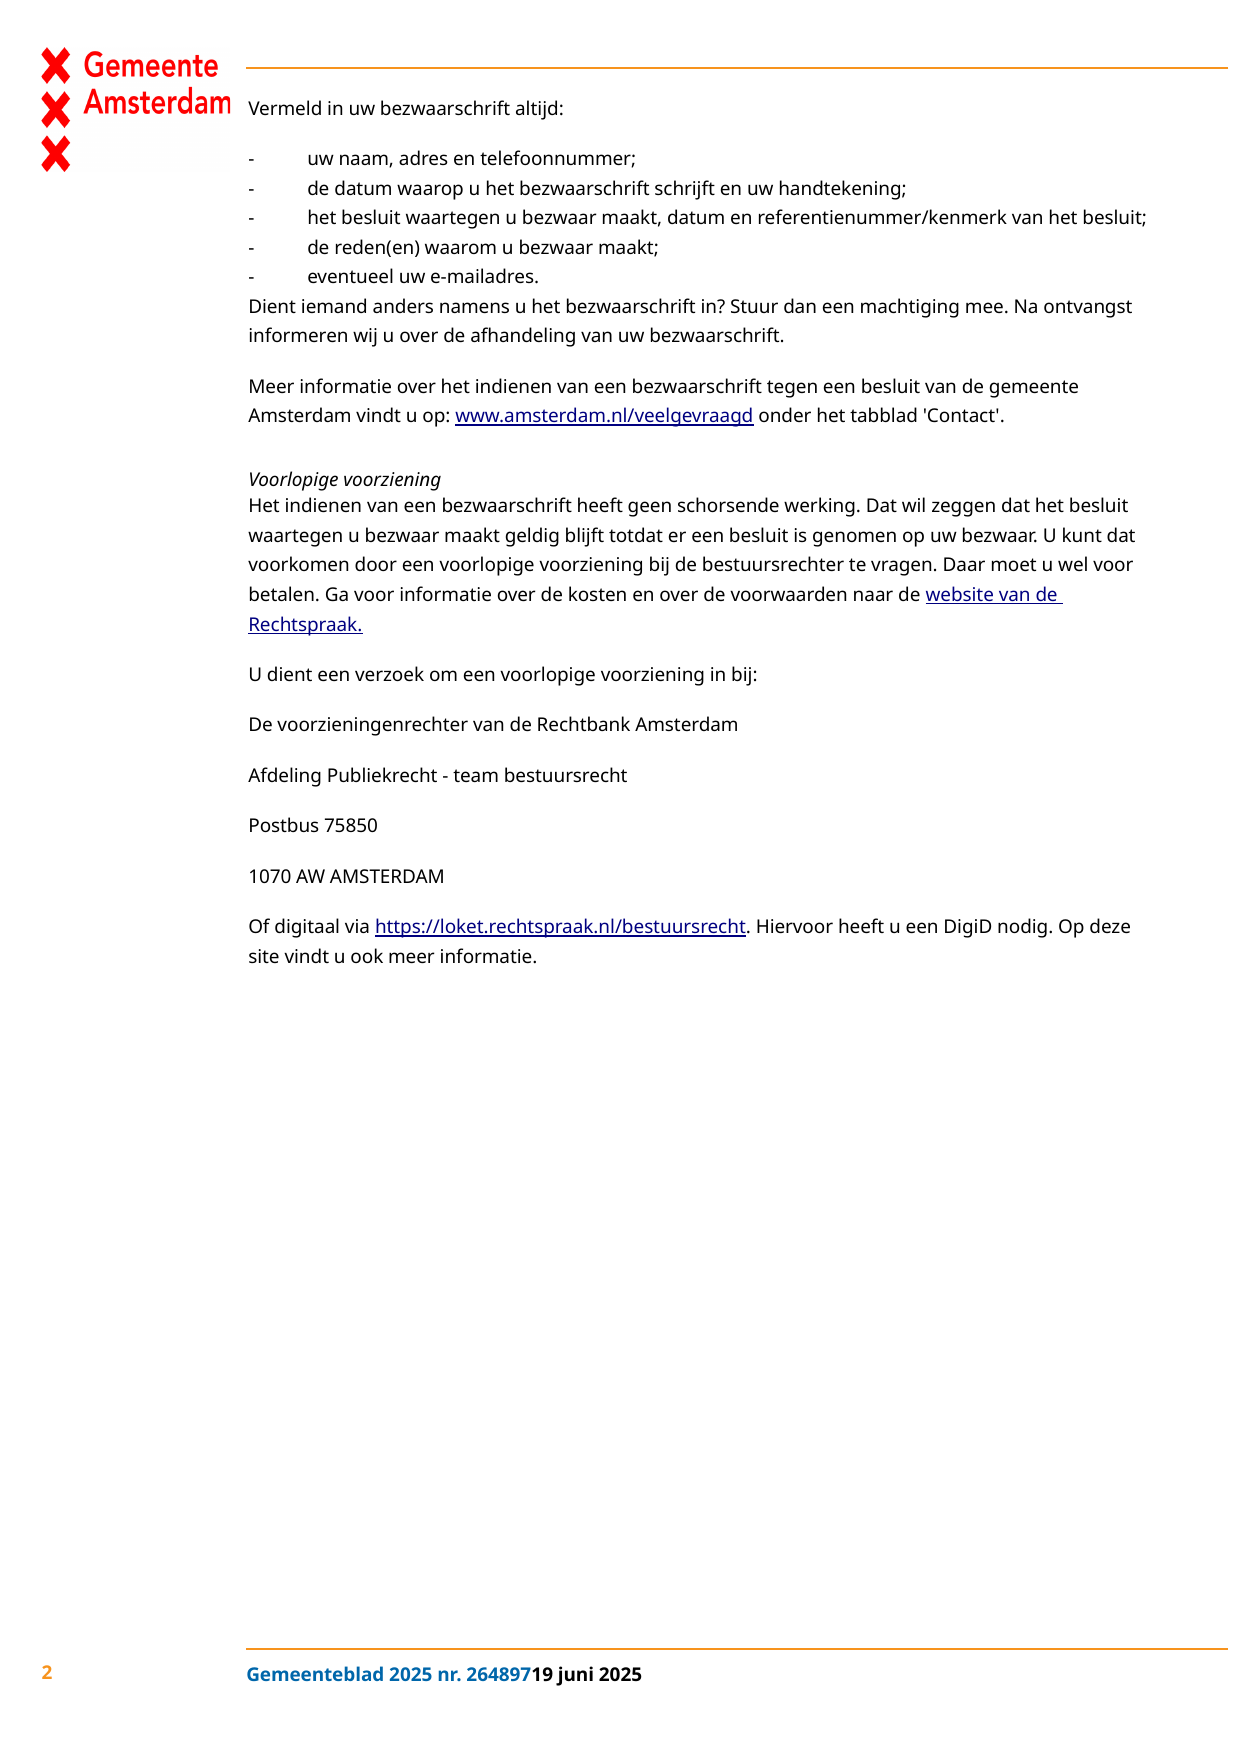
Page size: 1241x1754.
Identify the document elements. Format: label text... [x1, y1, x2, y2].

list eventueel uw e-mailadres. [248, 263, 1152, 289]
text Afdeling Publiekrecht - team bestuursrecht [248, 762, 1152, 788]
list de reden(en) waarom u bezwaar maakt; [248, 234, 1152, 260]
text Postbus 75850 [248, 812, 1152, 838]
text De voorzieningenrechter van de Rechtbank Amsterdam [248, 712, 1152, 737]
list uw naam, adres en telefoonnummer; [248, 145, 1152, 171]
picture [41, 47, 231, 172]
text Het indienen van een bezwaarschrift heeft geen schorsende werking. Dat wil zeggen dat het besluit waartegen u bezwaar maakt geldig blijft totdat er een besluit is genomen op uw bezwaar. U kunt dat voorkomen door een voorlopige voorziening bij de bestuursrechter te vragen. Daar moet u wel voor betalen. Ga voor informatie over de kosten en over de voorwaarden naar de website van de Rechtspraak. [248, 492, 1152, 636]
text Meer informatie over het indienen van een bezwaarschrift tegen een besluit van de gemeente Amsterdam vindt u op: www.amsterdam.nl/veelgevraagd onder het tabblad 'Contact'. [248, 373, 1152, 428]
text Dient iemand anders namens u het bezwaarschrift in? Stuur dan een machtiging mee. Na ontvangst informeren wij u over de afhandeling van uw bezwaarschrift. [248, 293, 1152, 348]
list de datum waarop u het bezwaarschrift schrijft en uw handtekening; [248, 175, 1152, 201]
text 1070 AW AMSTERDAM [248, 863, 1152, 888]
text Vermeld in uw bezwaarschrift altijd: [248, 95, 1152, 121]
text Of digitaal via https://loket.rechtspraak.nl/bestuursrecht. Hiervoor heeft u een DigiD nodig. Op deze site vindt u ook meer informatie. [248, 913, 1152, 968]
text Voorlopige voorziening [248, 467, 1152, 492]
list het besluit waartegen u bezwaar maakt, datum en referentienummer/kenmerk van het besluit; [248, 204, 1152, 230]
text U dient een verzoek om een voorlopige voorziening in bij: [248, 661, 1152, 687]
